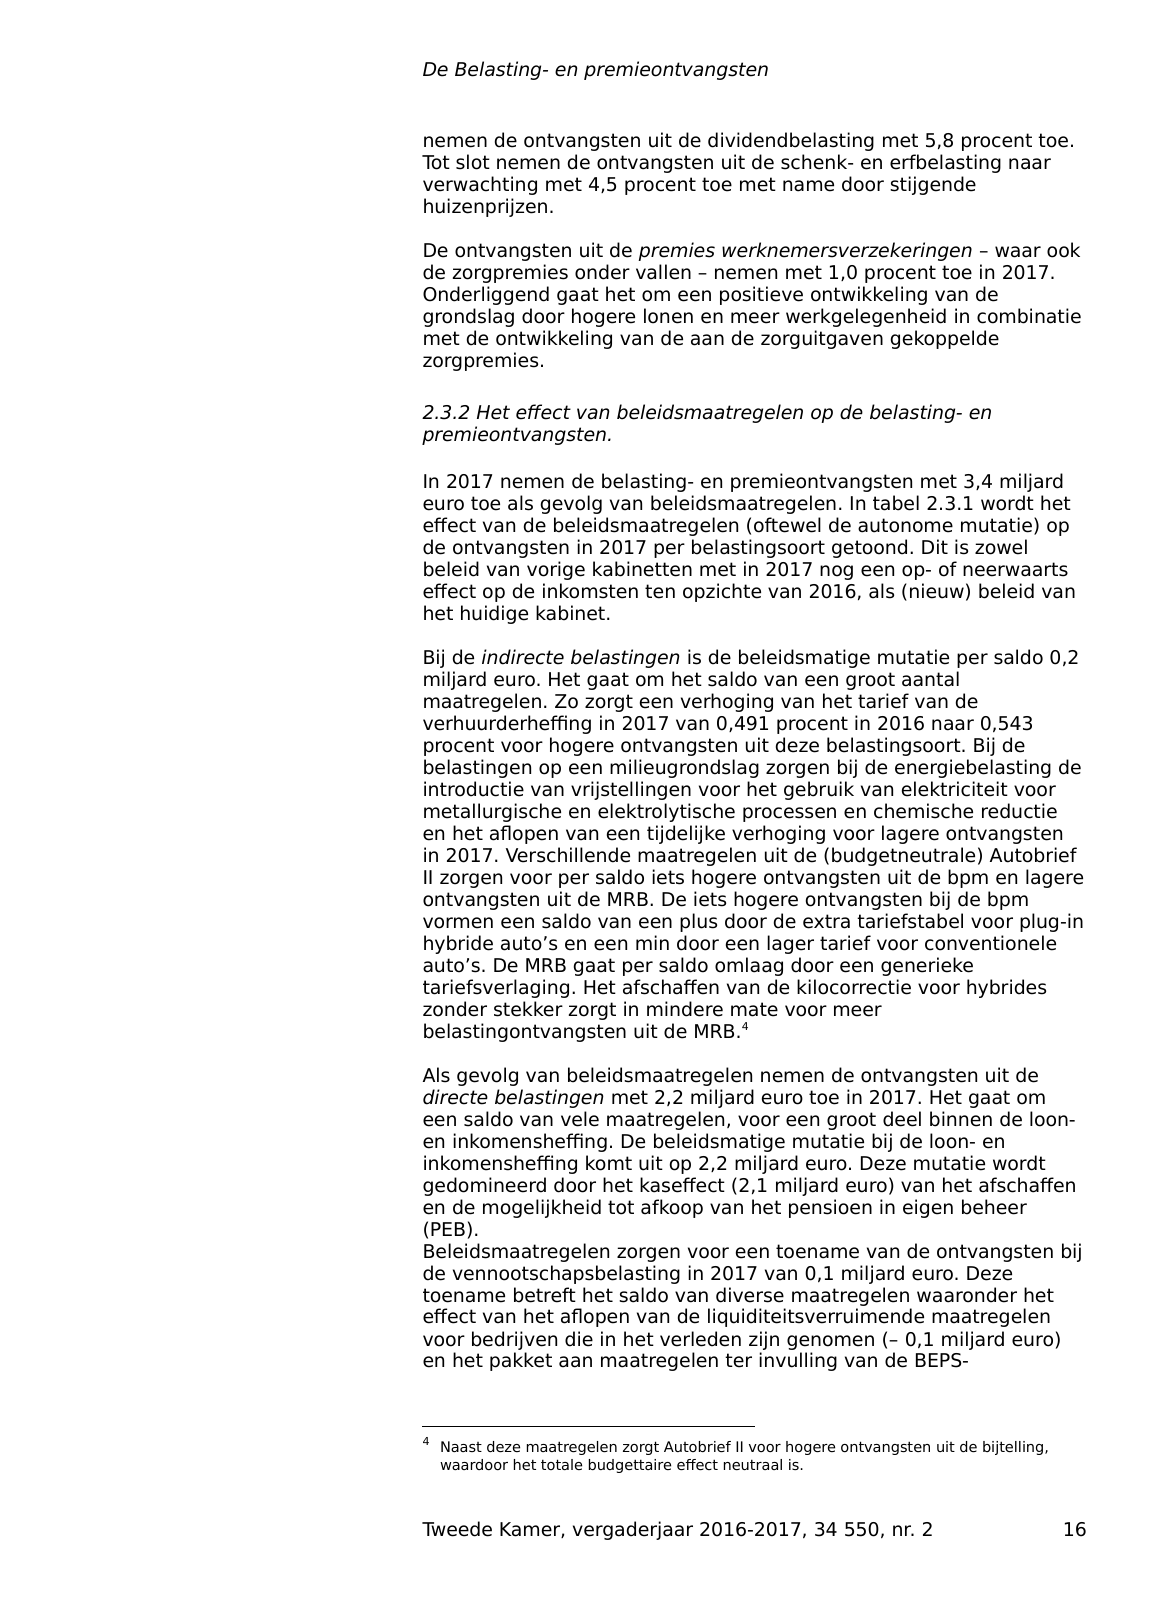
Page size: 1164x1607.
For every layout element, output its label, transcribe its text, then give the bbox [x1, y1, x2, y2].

text Beleidsmaatregelen zorgen voor een toename van de ontvangsten bij de vennootschapsbelasting in 2017 van 0,1 miljard euro. Deze toename betreft het saldo van diverse maatregelen waaronder het effect van het aflopen van de liquiditeitsverruimende maatregelen voor bedrijven die in het verleden zijn genomen (– 0,1 miljard euro) en het pakket aan maatregelen ter invulling van de BEPS- [422, 1241, 1087, 1372]
text In 2017 nemen de belasting- en premieontvangsten met 3,4 miljard euro toe als gevolg van beleidsmaatregelen. In tabel 2.3.1 wordt het effect van de beleidsmaatregelen (oftewel de autonome mutatie) op de ontvangsten in 2017 per belastingsoort getoond. Dit is zowel beleid van vorige kabinetten met in 2017 nog een op- of neerwaarts effect op de inkomsten ten opzichte van 2016, als (nieuw) beleid van het huidige kabinet. [422, 471, 1087, 625]
subtitle 2.3.2 Het effect van beleidsmaatregelen op de belasting- en premieontvangsten. [422, 402, 1087, 446]
text De ontvangsten uit de premies werknemersverzekeringen – waar ook de zorgpremies onder vallen – nemen met 1,0 procent toe in 2017. Onderliggend gaat het om een positieve ontwikkeling van de grondslag door hogere lonen en meer werkgelegenheid in combinatie met de ontwikkeling van de aan de zorguitgaven gekoppelde zorgpremies. [422, 240, 1087, 372]
text Naast deze maatregelen zorgt Autobrief II voor hogere ontvangsten uit de bijtelling, waardoor het totale budgettaire effect neutraal is. [422, 1435, 1087, 1474]
text nemen de ontvangsten uit de dividendbelasting met 5,8 procent toe. Tot slot nemen de ontvangsten uit de schenk- en erfbelasting naar verwachting met 4,5 procent toe met name door stijgende huizenprijzen. [422, 130, 1087, 218]
text Als gevolg van beleidsmaatregelen nemen de ontvangsten uit de directe belastingen met 2,2 miljard euro toe in 2017. Het gaat om een saldo van vele maatregelen, voor een groot deel binnen de loon- en inkomensheffing. De beleidsmatige mutatie bij de loon- en inkomensheffing komt uit op 2,2 miljard euro. Deze mutatie wordt gedomineerd door het kaseffect (2,1 miljard euro) van het afschaffen en de mogelijkheid tot afkoop van het pensioen in eigen beheer (PEB). [422, 1065, 1087, 1241]
text Bij de indirecte belastingen is de beleidsmatige mutatie per saldo 0,2 miljard euro. Het gaat om het saldo van een groot aantal maatregelen. Zo zorgt een verhoging van het tarief van de verhuurderheffing in 2017 van 0,491 procent in 2016 naar 0,543 procent voor hogere ontvangsten uit deze belastingsoort. Bij de belastingen op een milieugrondslag zorgen bij de energiebelasting de introductie van vrijstellingen voor het gebruik van elektriciteit voor metallurgische en elektrolytische processen en chemische reductie en het aflopen van een tijdelijke verhoging voor lagere ontvangsten in 2017. Verschillende maatregelen uit de (budgetneutrale) Autobrief II zorgen voor per saldo iets hogere ontvangsten uit de bpm en lagere ontvangsten uit de MRB. De iets hogere ontvangsten bij de bpm vormen een saldo van een plus door de extra tariefstabel voor plug-in hybride auto’s en een min door een lager tarief voor conventionele auto’s. De MRB gaat per saldo omlaag door een generieke tariefsverlaging. Het afschaffen van de kilocorrectie voor hybrides zonder stekker zorgt in mindere mate voor meer belastingontvangsten uit de MRB. [422, 647, 1087, 1042]
